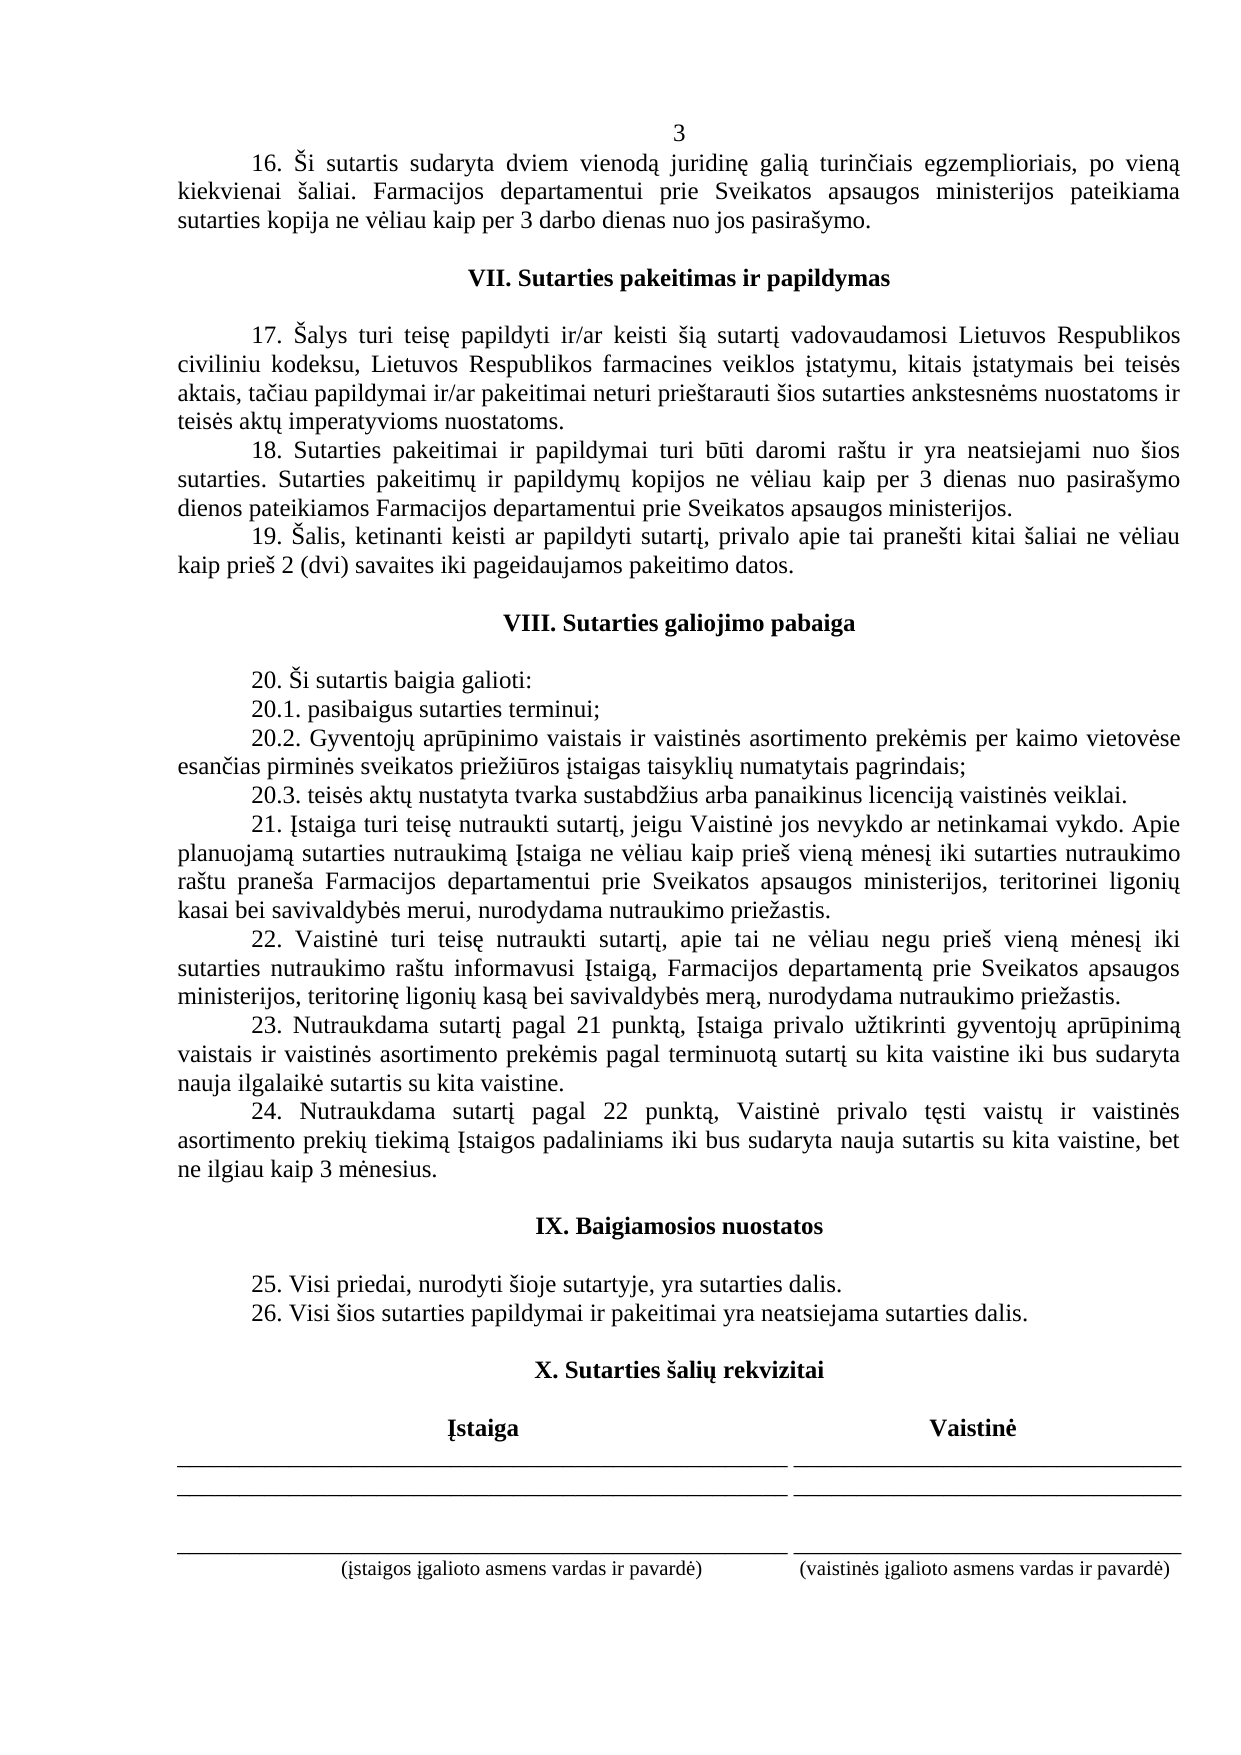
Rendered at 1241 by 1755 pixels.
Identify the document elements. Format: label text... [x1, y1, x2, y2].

text _______________________________ [177, 1441, 1181, 1470]
text 16. Ši sutartis sudaryta dviem vienodą juridinę galią turinčiais egzemplioriais, po vieną kiekvienai šaliai. Farmacijos departamentui prie Sveikatos apsaugos ministerijos pateikiama sutarties kopija ne vėliau kaip per 3 darbo dienas nuo jos pasirašymo. [177, 148, 1181, 234]
text 20.1. pasibaigus sutarties terminui; [177, 694, 1181, 723]
text 21. Įstaiga turi teisę nutraukti sutartį, jeigu Vaistinė jos nevykdo ar netinkamai vykdo. Apie planuojamą sutarties nutraukimą Įstaiga ne vėliau kaip prieš vieną mėnesį iki sutarties nutraukimo raštu praneša Farmacijos departamentui prie Sveikatos apsaugos ministerijos, teritorinei ligonių kasai bei savivaldybės merui, nurodydama nutraukimo priežastis. [177, 809, 1181, 924]
text 24. Nutraukdama sutartį pagal 22 punktą, Vaistinė privalo tęsti vaistų ir vaistinės asortimento prekių tiekimą Įstaigos padaliniams iki bus sudaryta nauja sutartis su kita vaistine, bet ne ilgiau kaip 3 mėnesius. [177, 1096, 1181, 1183]
text (įstaigos įgalioto asmens vardas ir pavardė) (vaistinės įgalioto asmens vardas ir pavardė) [177, 1556, 1181, 1580]
text X. Sutarties šalių rekvizitai [177, 1355, 1181, 1384]
text VIII. Sutarties galiojimo pabaiga [177, 608, 1181, 636]
text _______________________________ [177, 1528, 1181, 1556]
text 23. Nutraukdama sutartį pagal 21 punktą, Įstaiga privalo užtikrinti gyventojų aprūpinimą vaistais ir vaistinės asortimento prekėmis pagal terminuotą sutartį su kita vaistine iki bus sudaryta nauja ilgalaikė sutartis su kita vaistine. [177, 1010, 1181, 1096]
text VII. Sutarties pakeitimas ir papildymas [177, 263, 1181, 291]
text _______________________________ [177, 1470, 1181, 1499]
text 26. Visi šios sutarties papildymai ir pakeitimai yra neatsiejama sutarties dalis. [177, 1298, 1181, 1326]
text 20.2. Gyventojų aprūpinimo vaistais ir vaistinės asortimento prekėmis per kaimo vietovėse esančias pirminės sveikatos priežiūros įstaigas taisyklių numatytais pagrindais; [177, 723, 1181, 780]
text 20. Ši sutartis baigia galioti: [177, 665, 1181, 694]
text 18. Sutarties pakeitimai ir papildymai turi būti daromi raštu ir yra neatsiejami nuo šios sutarties. Sutarties pakeitimų ir papildymų kopijos ne vėliau kaip per 3 dienas nuo pasirašymo dienos pateikiamos Farmacijos departamentui prie Sveikatos apsaugos ministerijos. [177, 435, 1181, 521]
text 22. Vaistinė turi teisę nutraukti sutartį, apie tai ne vėliau negu prieš vieną mėnesį iki sutarties nutraukimo raštu informavusi Įstaigą, Farmacijos departamentą prie Sveikatos apsaugos ministerijos, teritorinę ligonių kasą bei savivaldybės merą, nurodydama nutraukimo priežastis. [177, 924, 1181, 1010]
text Įstaiga Vaistinė [177, 1413, 1181, 1441]
text 20.3. teisės aktų nustatyta tvarka sustabdžius arba panaikinus licenciją vaistinės veiklai. [177, 780, 1181, 809]
text 17. Šalys turi teisę papildyti ir/ar keisti šią sutartį vadovaudamosi Lietuvos Respublikos civiliniu kodeksu, Lietuvos Respublikos farmacines veiklos įstatymu, kitais įstatymais bei teisės aktais, tačiau papildymai ir/ar pakeitimai neturi prieštarauti šios sutarties ankstesnėms nuostatoms ir teisės aktų imperatyvioms nuostatoms. [177, 320, 1181, 435]
text 19. Šalis, ketinanti keisti ar papildyti sutartį, privalo apie tai pranešti kitai šaliai ne vėliau kaip prieš 2 (dvi) savaites iki pageidaujamos pakeitimo datos. [177, 521, 1181, 579]
text 25. Visi priedai, nurodyti šioje sutartyje, yra sutarties dalis. [177, 1269, 1181, 1298]
text IX. Baigiamosios nuostatos [177, 1211, 1181, 1240]
